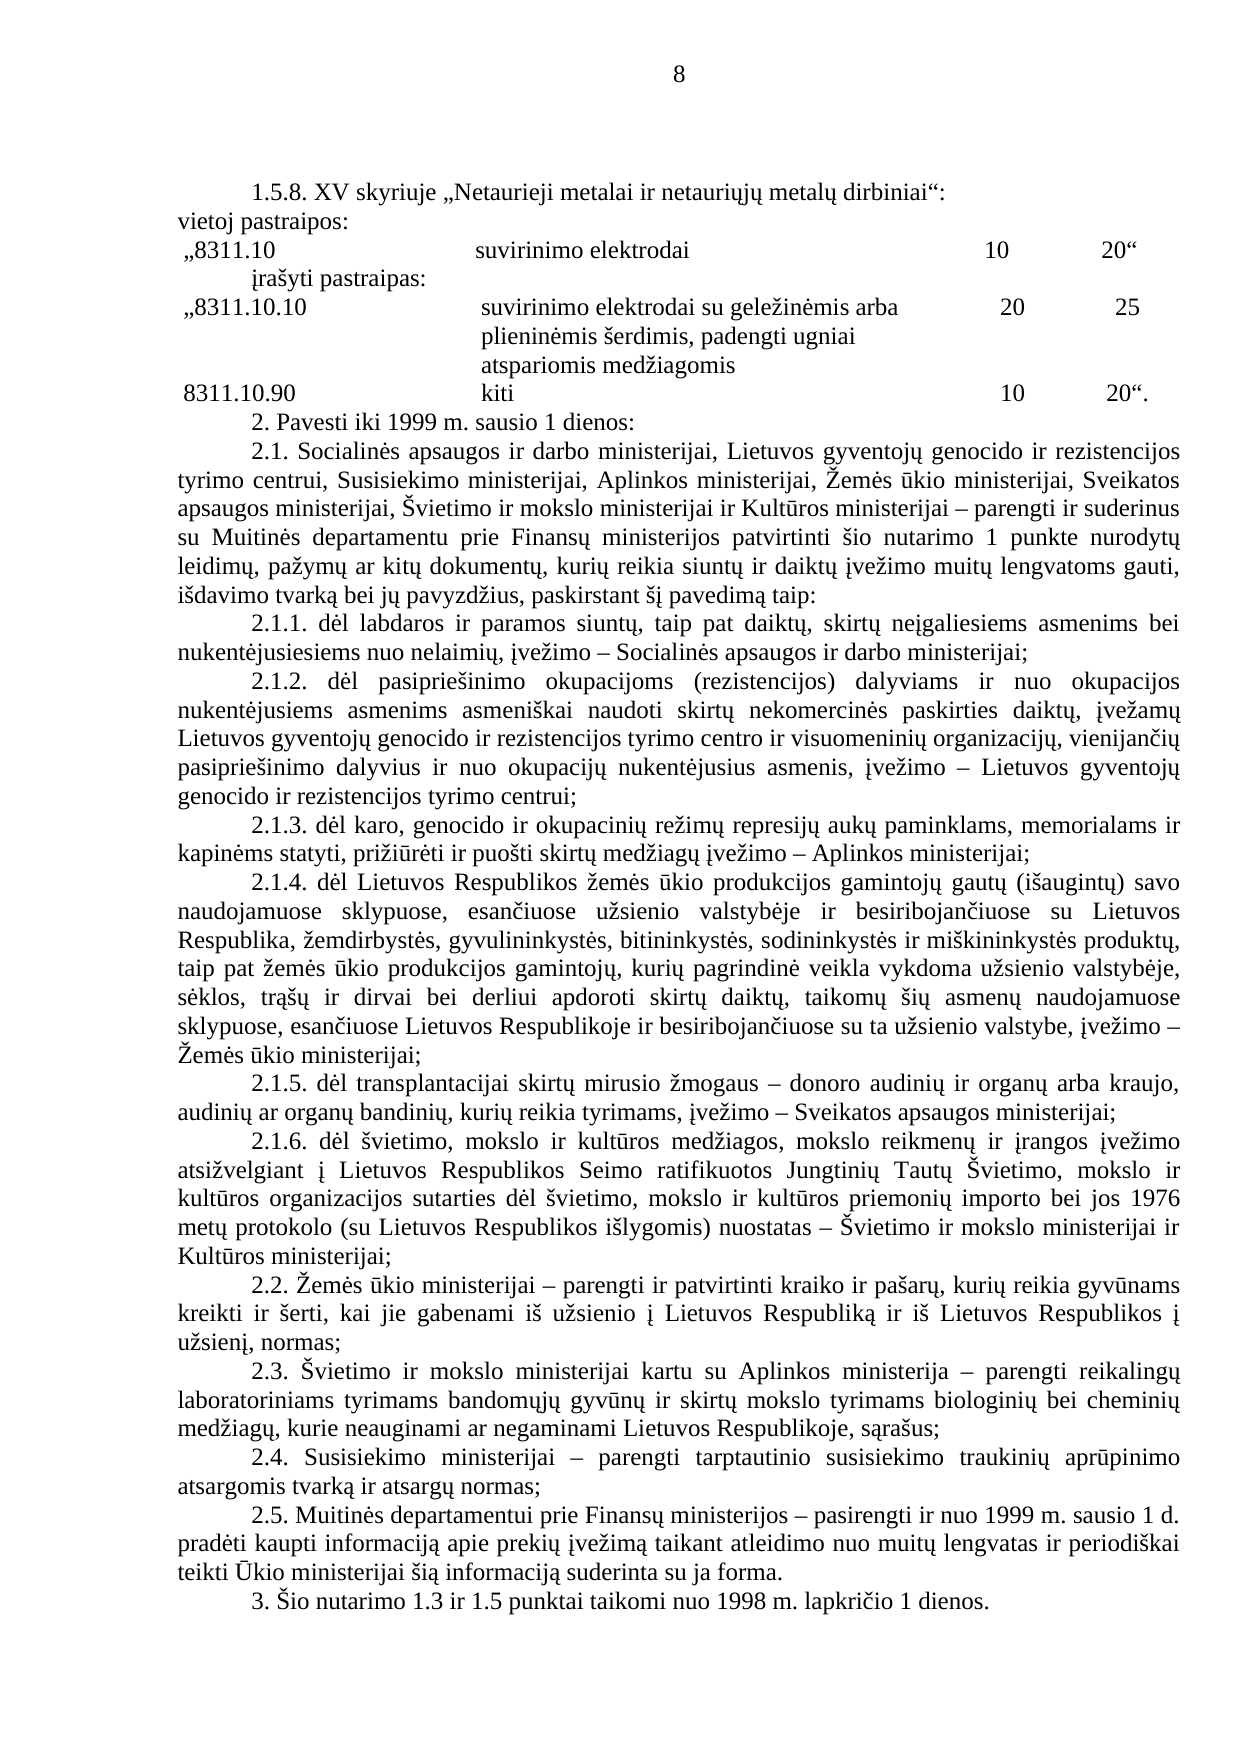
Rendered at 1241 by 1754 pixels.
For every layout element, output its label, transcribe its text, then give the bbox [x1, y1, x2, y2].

text 2.3. Švietimo ir mokslo ministerijai kartu su Aplinkos ministerija – parengti reikalingų laboratoriniams tyrimams bandomųjų gyvūnų ir skirtų mokslo tyrimams biologinių bei cheminių medžiagų, kurie neauginami ar negaminami Lietuvos Respublikoje, sąrašus; [177, 1356, 1181, 1442]
text 2.1.6. dėl švietimo, mokslo ir kultūros medžiagos, mokslo reikmenų ir įrangos įvežimo atsižvelgiant į Lietuvos Respublikos Seimo ratifikuotos Jungtinių Tautų Švietimo, mokslo ir kultūros organizacijos sutarties dėl švietimo, mokslo ir kultūros priemonių importo bei jos 1976 metų protokolo (su Lietuvos Respublikos išlygomis) nuostatas – Švietimo ir mokslo ministerijai ir Kultūros ministerijai; [177, 1126, 1181, 1270]
table_cell 8311.10.90 [177, 379, 475, 407]
text 2. Pavesti iki 1999 m. sausio 1 dienos: [177, 407, 1181, 436]
table_header suvirinimo elektrodai su geležinėmis arba plieninėmis šerdimis, padengti ugniai atspariomis medžiagomis [475, 292, 951, 378]
table_header „8311.10.10 [177, 292, 475, 378]
table_cell kiti [475, 379, 951, 407]
text 2.1.2. dėl pasipriešinimo okupacijoms (rezistencijos) dalyviams ir nuo okupacijos nukentėjusiems asmenims asmeniškai naudoti skirtų nekomercinės paskirties daiktų, įvežamų Lietuvos gyventojų genocido ir rezistencijos tyrimo centro ir visuomeninių organizacijų, vienijančių pasipriešinimo dalyvius ir nuo okupacijų nukentėjusius asmenis, įvežimo – Lietuvos gyventojų genocido ir rezistencijos tyrimo centrui; [177, 666, 1181, 810]
table_header 20 [951, 292, 1074, 378]
text 2.1.3. dėl karo, genocido ir okupacinių režimų represijų aukų paminklams, memorialams ir kapinėms statyti, prižiūrėti ir puošti skirtų medžiagų įvežimo – Aplinkos ministerijai; [177, 810, 1181, 867]
text įrašyti pastraipas: [177, 263, 1181, 292]
text vietoj pastraipos: [177, 206, 1181, 235]
table_cell 20“. [1074, 379, 1181, 407]
table_header 10 [936, 235, 1057, 263]
text 2.1. Socialinės apsaugos ir darbo ministerijai, Lietuvos gyventojų genocido ir rezistencijos tyrimo centrui, Susisiekimo ministerijai, Aplinkos ministerijai, Žemės ūkio ministerijai, Sveikatos apsaugos ministerijai, Švietimo ir mokslo ministerijai ir Kultūros ministerijai – parengti ir suderinus su Muitinės departamentu prie Finansų ministerijos patvirtinti šio nutarimo 1 punkte nurodytų leidimų, pažymų ar kitų dokumentų, kurių reikia siuntų ir daiktų įvežimo muitų lengvatoms gauti, išdavimo tvarką bei jų pavyzdžius, paskirstant šį pavedimą taip: [177, 436, 1181, 608]
text 2.1.5. dėl transplantacijai skirtų mirusio žmogaus – donoro audinių ir organų arba kraujo, audinių ar organų bandinių, kurių reikia tyrimams, įvežimo – Sveikatos apsaugos ministerijai; [177, 1068, 1181, 1126]
table_cell 10 [951, 379, 1074, 407]
table_header suvirinimo elektrodai [469, 235, 936, 263]
table_header „8311.10 [177, 235, 469, 263]
text 2.4. Susisiekimo ministerijai – parengti tarptautinio susisiekimo traukinių aprūpinimo atsargomis tvarką ir atsargų normas; [177, 1442, 1181, 1500]
text 2.1.1. dėl labdaros ir paramos siuntų, taip pat daiktų, skirtų neįgaliesiems asmenims bei nukentėjusiesiems nuo nelaimių, įvežimo – Socialinės apsaugos ir darbo ministerijai; [177, 608, 1181, 666]
table_header 20“ [1057, 235, 1181, 263]
text 1.5.8. XV skyriuje „Netaurieji metalai ir netauriųjų metalų dirbiniai“: [177, 177, 1181, 206]
text 3. Šio nutarimo 1.3 ir 1.5 punktai taikomi nuo 1998 m. lapkričio 1 dienos. [177, 1586, 1181, 1615]
text 2.2. Žemės ūkio ministerijai – parengti ir patvirtinti kraiko ir pašarų, kurių reikia gyvūnams kreikti ir šerti, kai jie gabenami iš užsienio į Lietuvos Respubliką ir iš Lietuvos Respublikos į užsienį, normas; [177, 1270, 1181, 1356]
table_header 25 [1074, 292, 1181, 378]
text 2.1.4. dėl Lietuvos Respublikos žemės ūkio produkcijos gamintojų gautų (išaugintų) savo naudojamuose sklypuose, esančiuose užsienio valstybėje ir besiribojančiuose su Lietuvos Respublika, žemdirbystės, gyvulininkystės, bitininkystės, sodininkystės ir miškininkystės produktų, taip pat žemės ūkio produkcijos gamintojų, kurių pagrindinė veikla vykdoma užsienio valstybėje, sėklos, trąšų ir dirvai bei derliui apdoroti skirtų daiktų, taikomų šių asmenų naudojamuose sklypuose, esančiuose Lietuvos Respublikoje ir besiribojančiuose su ta užsienio valstybe, įvežimo – Žemės ūkio ministerijai; [177, 867, 1181, 1068]
text 2.5. Muitinės departamentui prie Finansų ministerijos – pasirengti ir nuo 1999 m. sausio 1 d. pradėti kaupti informaciją apie prekių įvežimą taikant atleidimo nuo muitų lengvatas ir periodiškai teikti Ūkio ministerijai šią informaciją suderinta su ja forma. [177, 1500, 1181, 1586]
